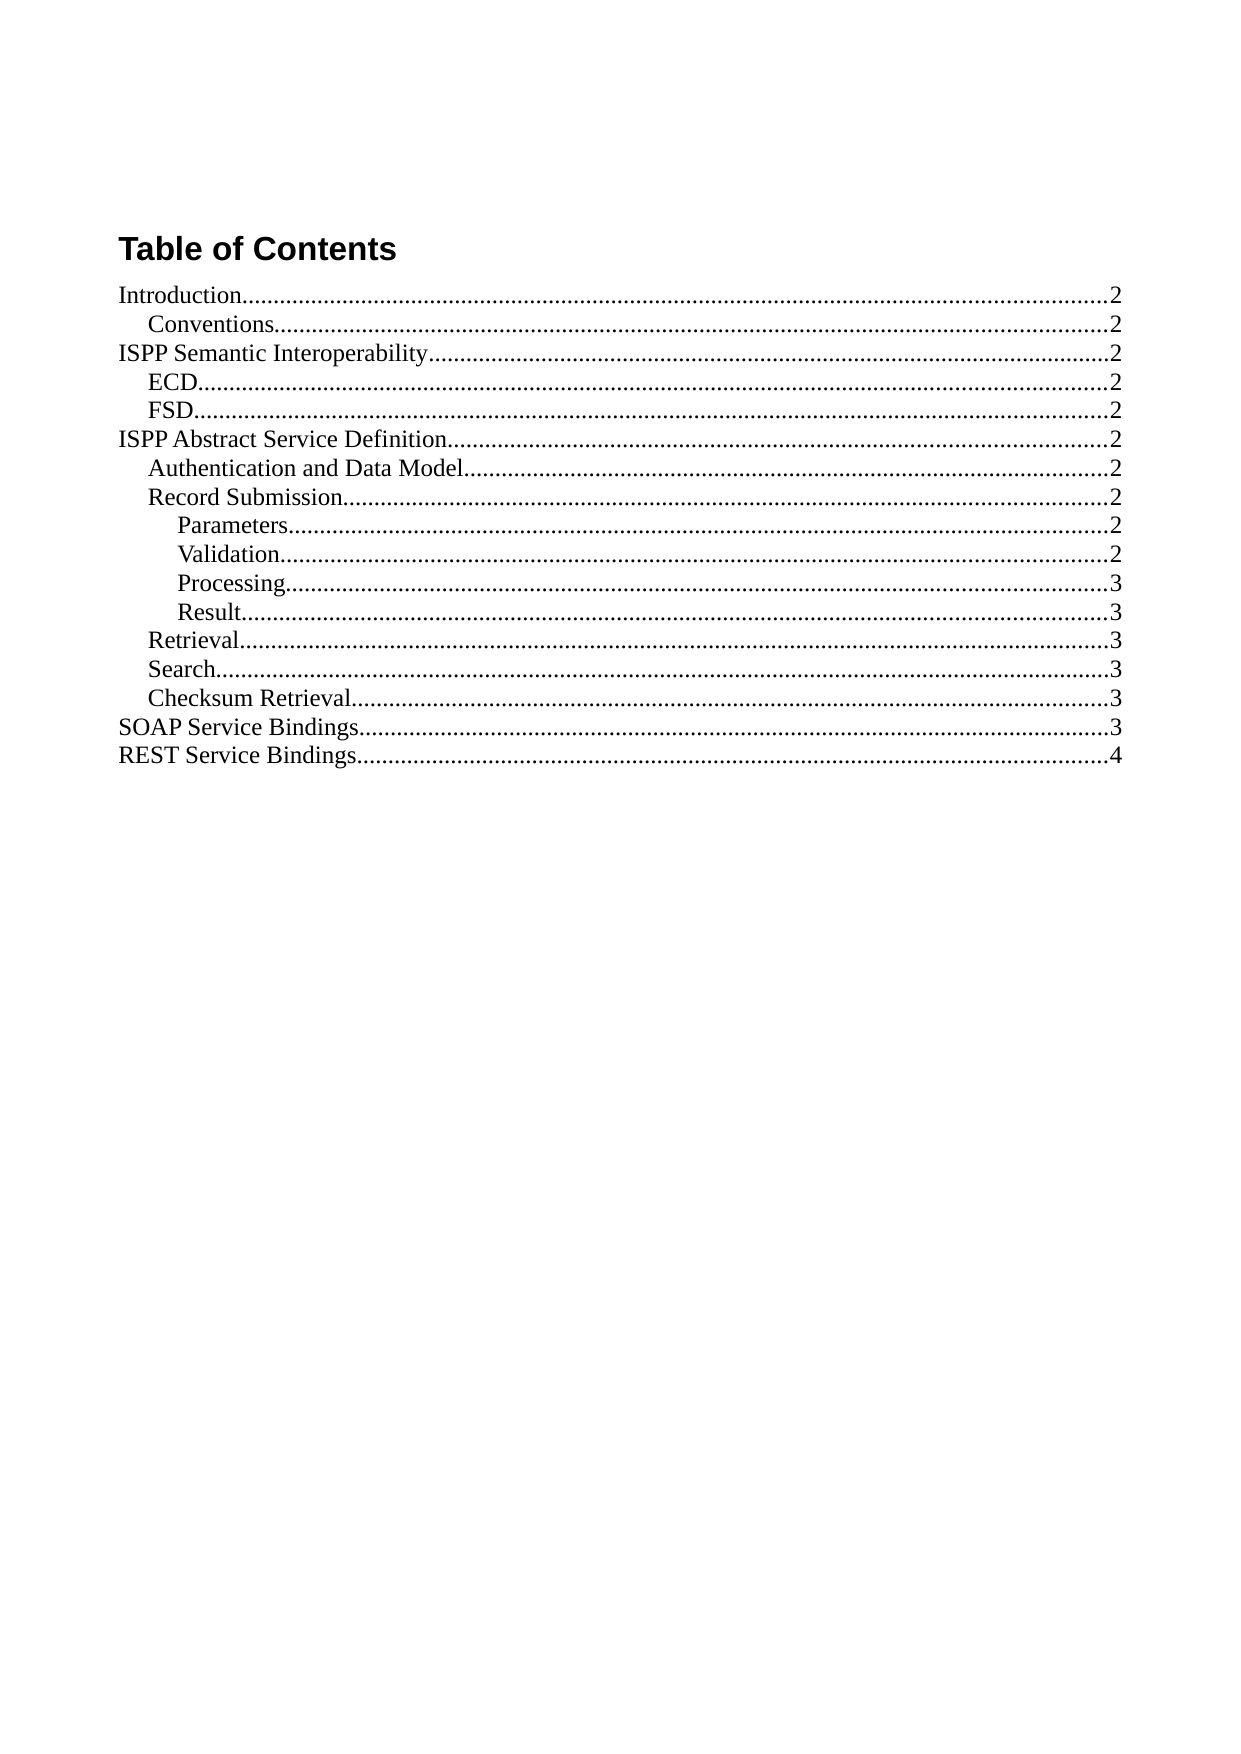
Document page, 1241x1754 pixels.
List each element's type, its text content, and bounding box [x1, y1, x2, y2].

text Conventions 2 [148, 309, 1122, 338]
text Parameters 2 [177, 510, 1122, 539]
text FSD 2 [148, 395, 1122, 424]
text Authentication and Data Model 2 [148, 453, 1122, 482]
text ISPP Semantic Interoperability 2 [118, 338, 1122, 367]
text Retrieval 3 [148, 625, 1122, 654]
text REST Service Bindings 4 [118, 740, 1122, 769]
text ISPP Abstract Service Definition 2 [118, 424, 1122, 453]
subtitle Table of Contents [118, 229, 1122, 268]
text Processing 3 [177, 568, 1122, 597]
text Result 3 [177, 597, 1122, 625]
text Record Submission 2 [148, 482, 1122, 510]
text ECD 2 [148, 367, 1122, 395]
text Introduction 2 [118, 280, 1122, 309]
text Validation 2 [177, 539, 1122, 568]
text Checksum Retrieval 3 [148, 683, 1122, 712]
text SOAP Service Bindings 3 [118, 712, 1122, 740]
text Search 3 [148, 654, 1122, 683]
